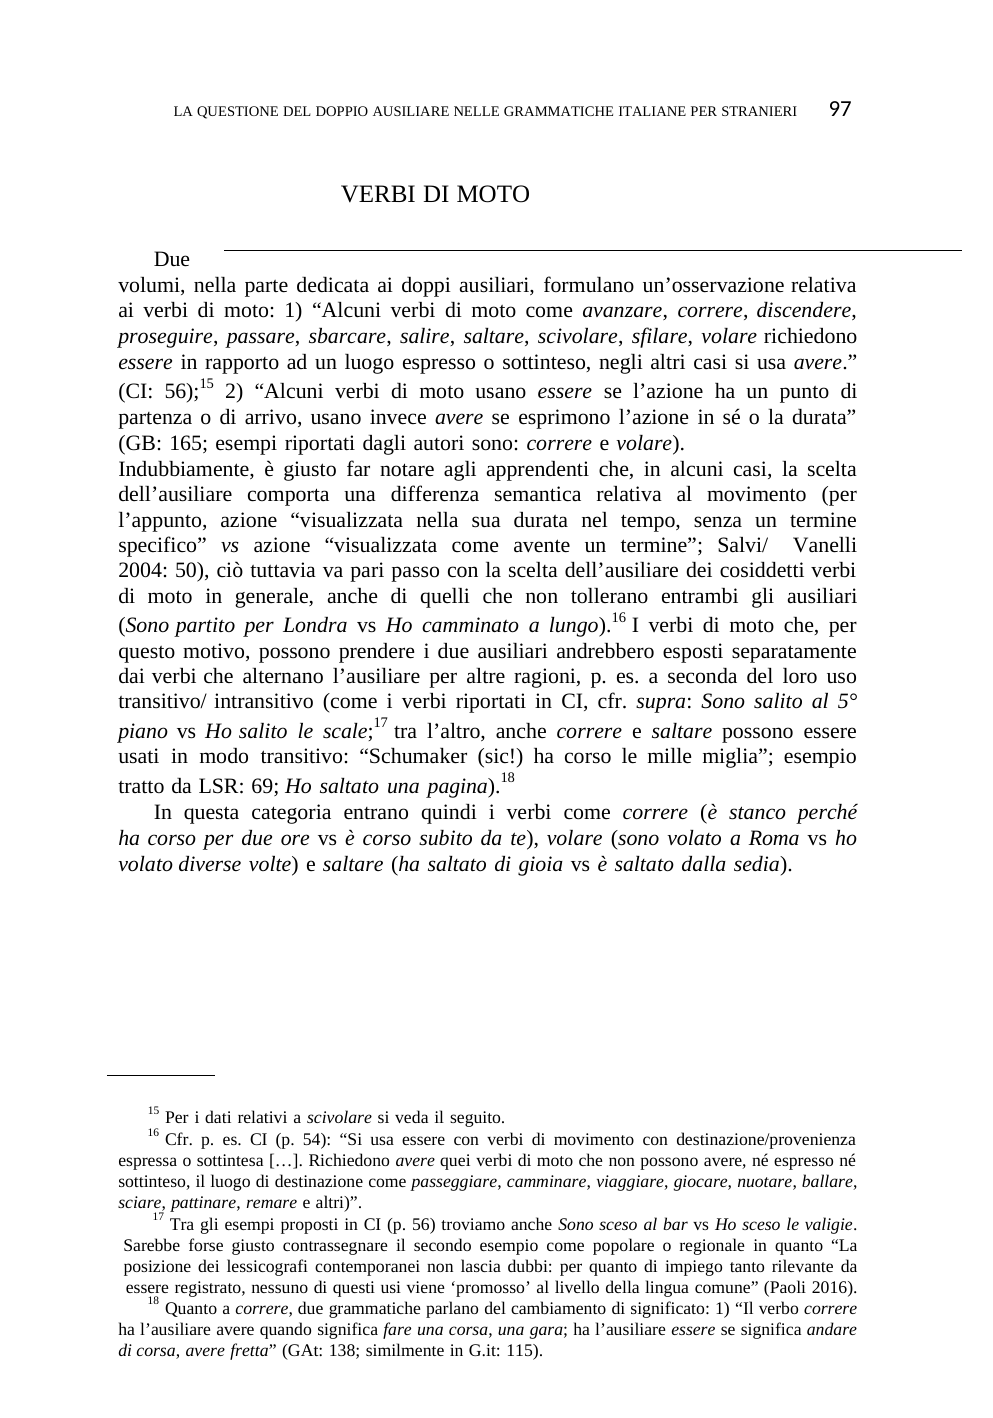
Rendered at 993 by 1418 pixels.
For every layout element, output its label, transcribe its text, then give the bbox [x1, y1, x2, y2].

text 15 Per i dati relativi a scivolare si veda il seguito. [148, 1106, 870, 1127]
text 18 Quanto a correre, due grammatiche parlano del cambiamento di significato: 1) “Il verbo correre ha l’ausiliare avere quando significa fare una corsa, una gara; ha l’ausiliare essere se significa andare di corsa, avere fretta” (GAt: 138; similmente in G.it: 115). [118, 1297, 857, 1361]
text 16 Cfr. p. es. CI (p. 54): “Si usa essere con verbi di movimento con destinazione/provenienza espressa o sottintesa […]. Richiedono avere quei verbi di moto che non possono avere, né espresso né sottinteso, il luogo di destinazione come passeggiare, camminare, viaggiare, giocare, nuotare, ballare, sciare, pattinare, remare e altri)”. [118, 1129, 857, 1213]
text Indubbiamente, è giusto far notare agli apprendenti che, in alcuni casi, la scelta dell’ausiliare comporta una differenza semantica relativa al movimento (per l’appunto, azione “visualizzata nella sua durata nel tempo, senza un termine specifico” vs azione “visualizzata come avente un termine”; Salvi/ Vanelli 2004: 50), ciò tuttavia va pari passo con la scelta dell’ausiliare dei cosiddetti verbi di moto in generale, anche di quelli che non tollerano entrambi gli ausiliari (Sono partito per Londra vs Ho camminato a lungo).16 I verbi di moto che, per questo motivo, possono prendere i due ausiliari andrebbero esposti separatamente dai verbi che alternano l’ausiliare per altre ragioni, p. es. a seconda del loro uso transitivo/ intransitivo (come i verbi riportati in CI, cfr. supra: Sono salito al 5° piano vs Ho salito le scale;17 tra l’altro, anche correre e saltare possono essere usati in modo transitivo: “Schumaker (sic!) ha corso le mille miglia”; esempio tratto da LSR: 69; Ho saltato una pagina).18 [118, 456, 857, 798]
subtitle VERBI DI MOTO [106, 179, 764, 208]
text Due volumi, nella parte dedicata ai doppi ausiliari, formulano un’osservazione relativa ai verbi di moto: 1) “Alcuni verbi di moto come avanzare, correre, discendere, proseguire, passare, sbarcare, salire, saltare, scivolare, sfilare, volare richiedono essere in rapporto ad un luogo espresso o sottinteso, negli altri casi si usa avere.” (CI: 56);15 2) “Alcuni verbi di moto usano essere se l’azione ha un punto di partenza o di arrivo, usano invece avere se esprimono l’azione in sé o la durata” (GB: 165; esempi riportati dagli autori sono: correre e volare). [118, 246, 857, 455]
text 17 Tra gli esempi proposti in CI (p. 56) troviamo anche Sono sceso al bar vs Ho sceso le valigie. Sarebbe forse giusto contrassegnare il secondo esempio come popolare o regionale in quanto “La posizione dei lessicografi contemporanei non lascia dubbi: per quanto di impiego tanto rilevante da essere registrato, nessuno di questi usi viene ‘promosso’ al livello della lingua comune” (Paoli 2016). [118, 1213, 857, 1297]
text In questa categoria entrano quindi i verbi come correre (è stanco perché ha corso per due ore vs è corso subito da te), volare (sono volato a Roma vs ho volato diverse volte) e saltare (ha saltato di gioia vs è saltato dalla sedia). [118, 799, 857, 876]
